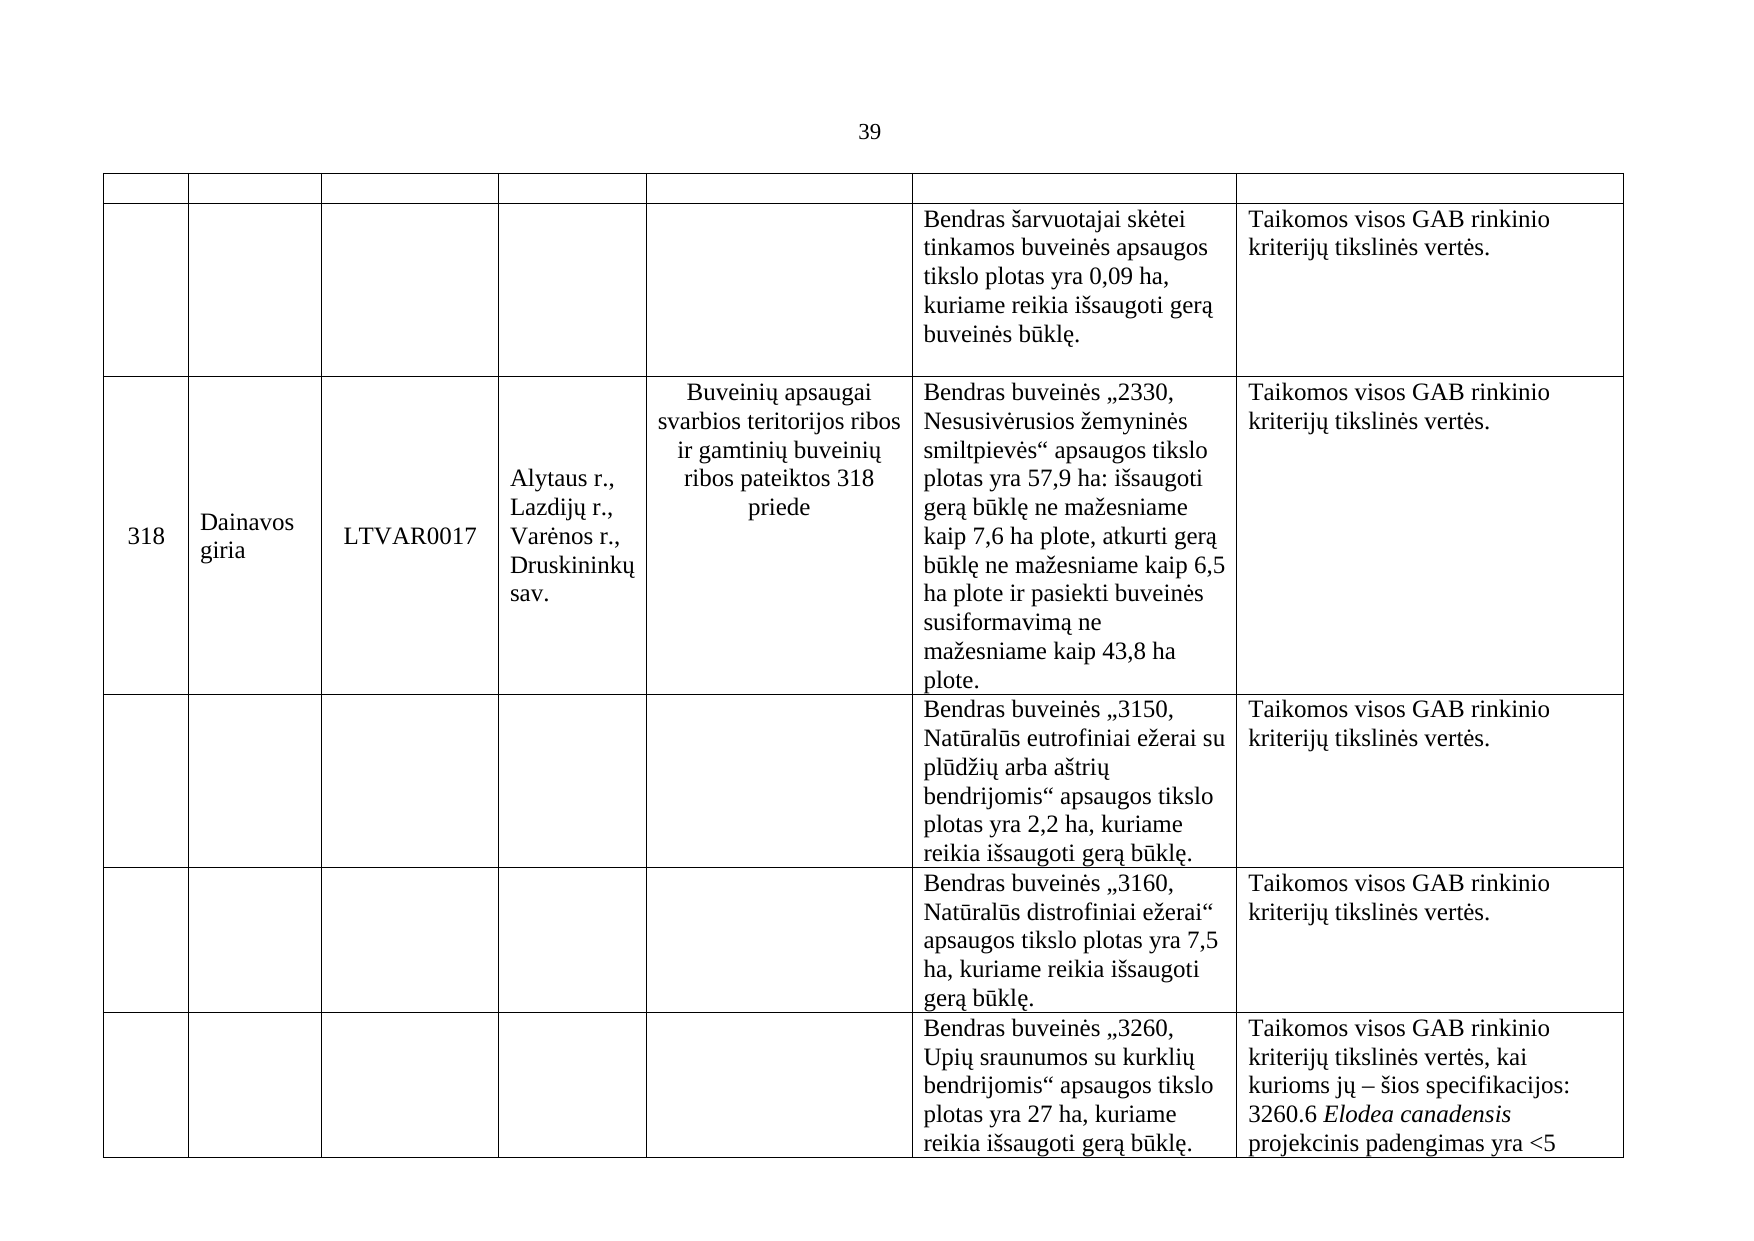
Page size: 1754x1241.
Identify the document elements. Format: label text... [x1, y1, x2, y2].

table_cell [499, 868, 646, 1012]
table_cell [322, 695, 498, 867]
table_cell [189, 174, 321, 203]
table_cell Taikomos visos GAB rinkinio kriterijų tikslinės vertės. [1237, 695, 1623, 867]
table_cell [104, 204, 188, 376]
table_cell [189, 868, 321, 1012]
table_cell Bendras šarvuotajai skėtei tinkamos buveinės apsaugos tikslo plotas yra 0,09 ha, kuriame reikia išsaugoti gerą buveinės būklę. [913, 204, 1236, 376]
table_cell [104, 695, 188, 867]
table_cell [104, 174, 188, 203]
table_cell [647, 174, 912, 203]
table_cell Bendras buveinės „3260, Upių sraunumos su kurklių bendrijomis“ apsaugos tikslo plotas yra 27 ha, kuriame reikia išsaugoti gerą būklę. [913, 1013, 1236, 1157]
table_cell Taikomos visos GAB rinkinio kriterijų tikslinės vertės. [1237, 204, 1623, 376]
table_cell [189, 695, 321, 867]
table_cell Buveinių apsaugai svarbios teritorijos ribos ir gamtinių buveinių ribos pateiktos 318 priede [647, 377, 912, 693]
table_cell Bendras buveinės „3160, Natūralūs distrofiniai ežerai“ apsaugos tikslo plotas yra 7,5 ha, kuriame reikia išsaugoti gerą būklę. [913, 868, 1236, 1012]
table_cell [647, 1013, 912, 1157]
table_cell [322, 868, 498, 1012]
table_cell [499, 174, 646, 203]
table_cell [104, 868, 188, 1012]
table_cell Alytaus r., Lazdijų r., Varėnos r., Druskininkų sav. [499, 377, 646, 693]
table_cell [189, 204, 321, 376]
table_cell [1237, 174, 1623, 203]
table_cell Taikomos visos GAB rinkinio kriterijų tikslinės vertės. [1237, 868, 1623, 1012]
table_cell [647, 868, 912, 1012]
table_cell [322, 204, 498, 376]
table_cell Taikomos visos GAB rinkinio kriterijų tikslinės vertės. [1237, 377, 1623, 693]
table_cell [647, 695, 912, 867]
table_cell [189, 1013, 321, 1157]
table_cell [499, 1013, 646, 1157]
table_cell Taikomos visos GAB rinkinio kriterijų tikslinės vertės, kai kurioms jų – šios specifikacijos: 3260.6 Elodea canadensis projekcinis padengimas yra <5 [1237, 1013, 1623, 1157]
table_cell 318 [104, 377, 188, 693]
table_cell [499, 204, 646, 376]
table_cell [913, 174, 1236, 203]
table_cell Bendras buveinės „2330, Nesusivėrusios žemyninės smiltpievės“ apsaugos tikslo plotas yra 57,9 ha: išsaugoti gerą būklę ne mažesniame kaip 7,6 ha plote, atkurti gerą būklę ne mažesniame kaip 6,5 ha plote ir pasiekti buveinės susiformavimą ne mažesniame kaip 43,8 ha plote. [913, 377, 1236, 693]
table_cell [499, 695, 646, 867]
table_cell Bendras buveinės „3150, Natūralūs eutrofiniai ežerai su plūdžių arba aštrių bendrijomis“ apsaugos tikslo plotas yra 2,2 ha, kuriame reikia išsaugoti gerą būklę. [913, 695, 1236, 867]
table_cell LTVAR0017 [322, 377, 498, 693]
table_cell [104, 1013, 188, 1157]
table_cell [322, 1013, 498, 1157]
table_cell [322, 174, 498, 203]
table_cell [647, 204, 912, 376]
table_cell Dainavos giria [189, 377, 321, 693]
